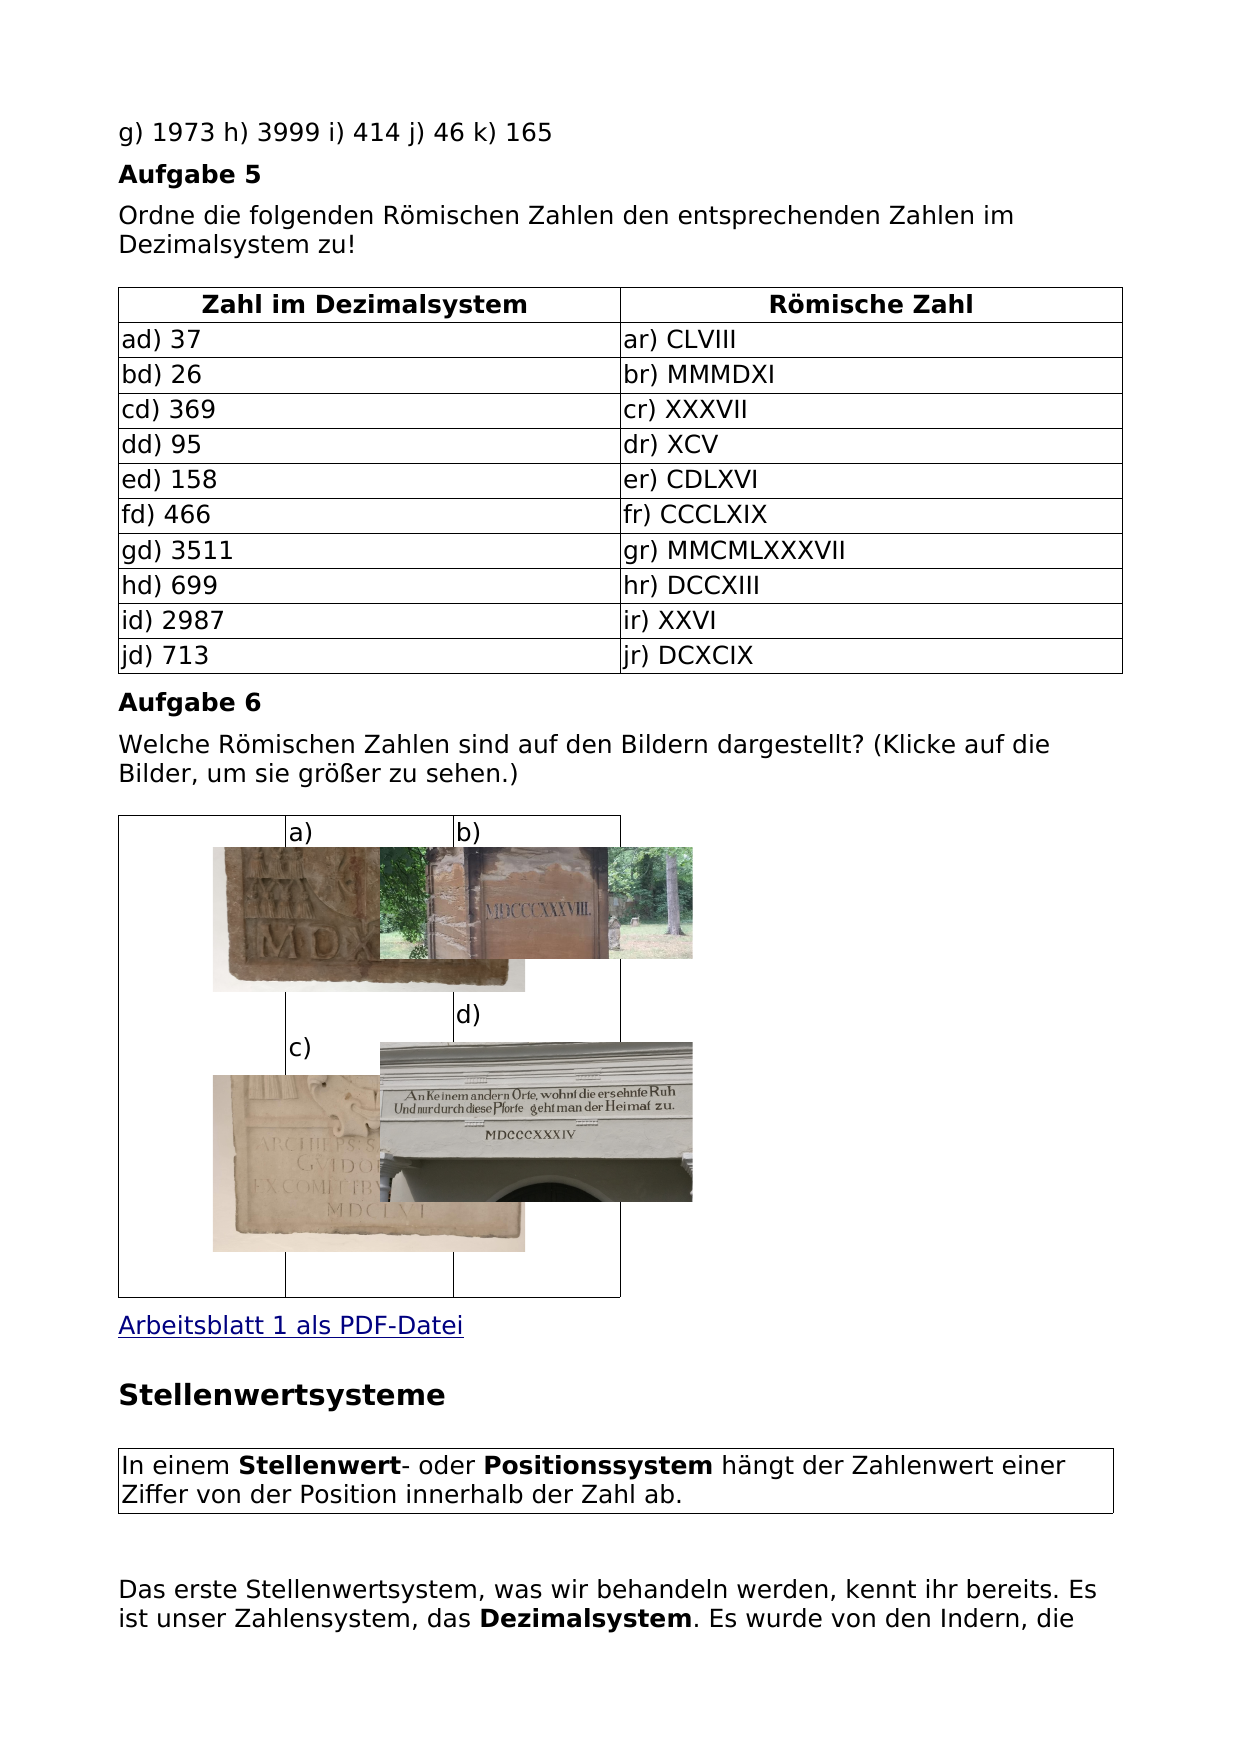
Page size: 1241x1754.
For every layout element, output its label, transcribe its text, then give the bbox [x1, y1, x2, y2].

picture [212, 1042, 693, 1252]
table_cell dd) 95 [119, 429, 620, 463]
table_cell gr) MMCMLXXXVII [621, 534, 1122, 568]
text Welche Römischen Zahlen sind auf den Bildern dargestellt? (Klicke auf die Bilder, um sie größer zu sehen.) [118, 730, 1122, 788]
table_cell br) MMMDXI [621, 358, 1122, 392]
table_cell ed) 158 [119, 464, 620, 498]
table_header b) [454, 816, 620, 847]
table_cell gd) 3511 [119, 534, 620, 568]
subtitle Stellenwertsysteme [118, 1378, 1122, 1412]
text Ordne die folgenden Römischen Zahlen den entsprechenden Zahlen im Dezimalsystem zu! [118, 201, 1122, 260]
text g) 1973 h) 3999 i) 414 j) 46 k) 165 [118, 118, 1122, 147]
table_header Römische Zahl [621, 288, 1122, 322]
table_cell er) CDLXVI [621, 464, 1122, 498]
table_cell jr) DCXCIX [621, 639, 1122, 673]
table_cell bd) 26 [119, 358, 620, 392]
table_cell fr) CCCLXIX [621, 499, 1122, 533]
table_header Zahl im Dezimalsystem [119, 288, 620, 322]
table_cell jd) 713 [119, 639, 620, 673]
text Aufgabe 5 [118, 160, 1122, 189]
text Arbeitsblatt 1 als PDF-Datei [118, 1311, 1122, 1341]
text Das erste Stellenwertsystem, was wir behandeln werden, kennt ihr bereits. Es ist unser Zahlensystem, das Dezimalsystem. Es wurde von den Indern, die [118, 1575, 1122, 1633]
text Aufgabe 6 [118, 688, 1122, 717]
table_cell ad) 37 [119, 323, 620, 357]
table_cell ir) XXVI [621, 604, 1122, 638]
picture [212, 847, 693, 992]
table_cell dr) XCV [621, 429, 1122, 463]
table_cell hd) 699 [119, 569, 620, 603]
table_cell hr) DCCXIII [621, 569, 1122, 603]
table_cell cd) 369 [119, 394, 620, 427]
table_header [119, 816, 285, 1297]
table_header d) [454, 959, 620, 1042]
table_header [286, 1252, 453, 1297]
table_cell cr) XXXVII [621, 394, 1122, 427]
table_header a) [286, 816, 453, 847]
table_header In einem Stellenwert- oder Positionssystem hängt der Zahlenwert einer Ziffer von der Position innerhalb der Zahl ab. [119, 1449, 1113, 1512]
table_cell ar) CLVIII [621, 323, 1122, 357]
table_cell id) 2987 [119, 604, 620, 638]
table_header [454, 1202, 620, 1297]
table_header c) [286, 992, 453, 1075]
table_cell fd) 466 [119, 499, 620, 533]
